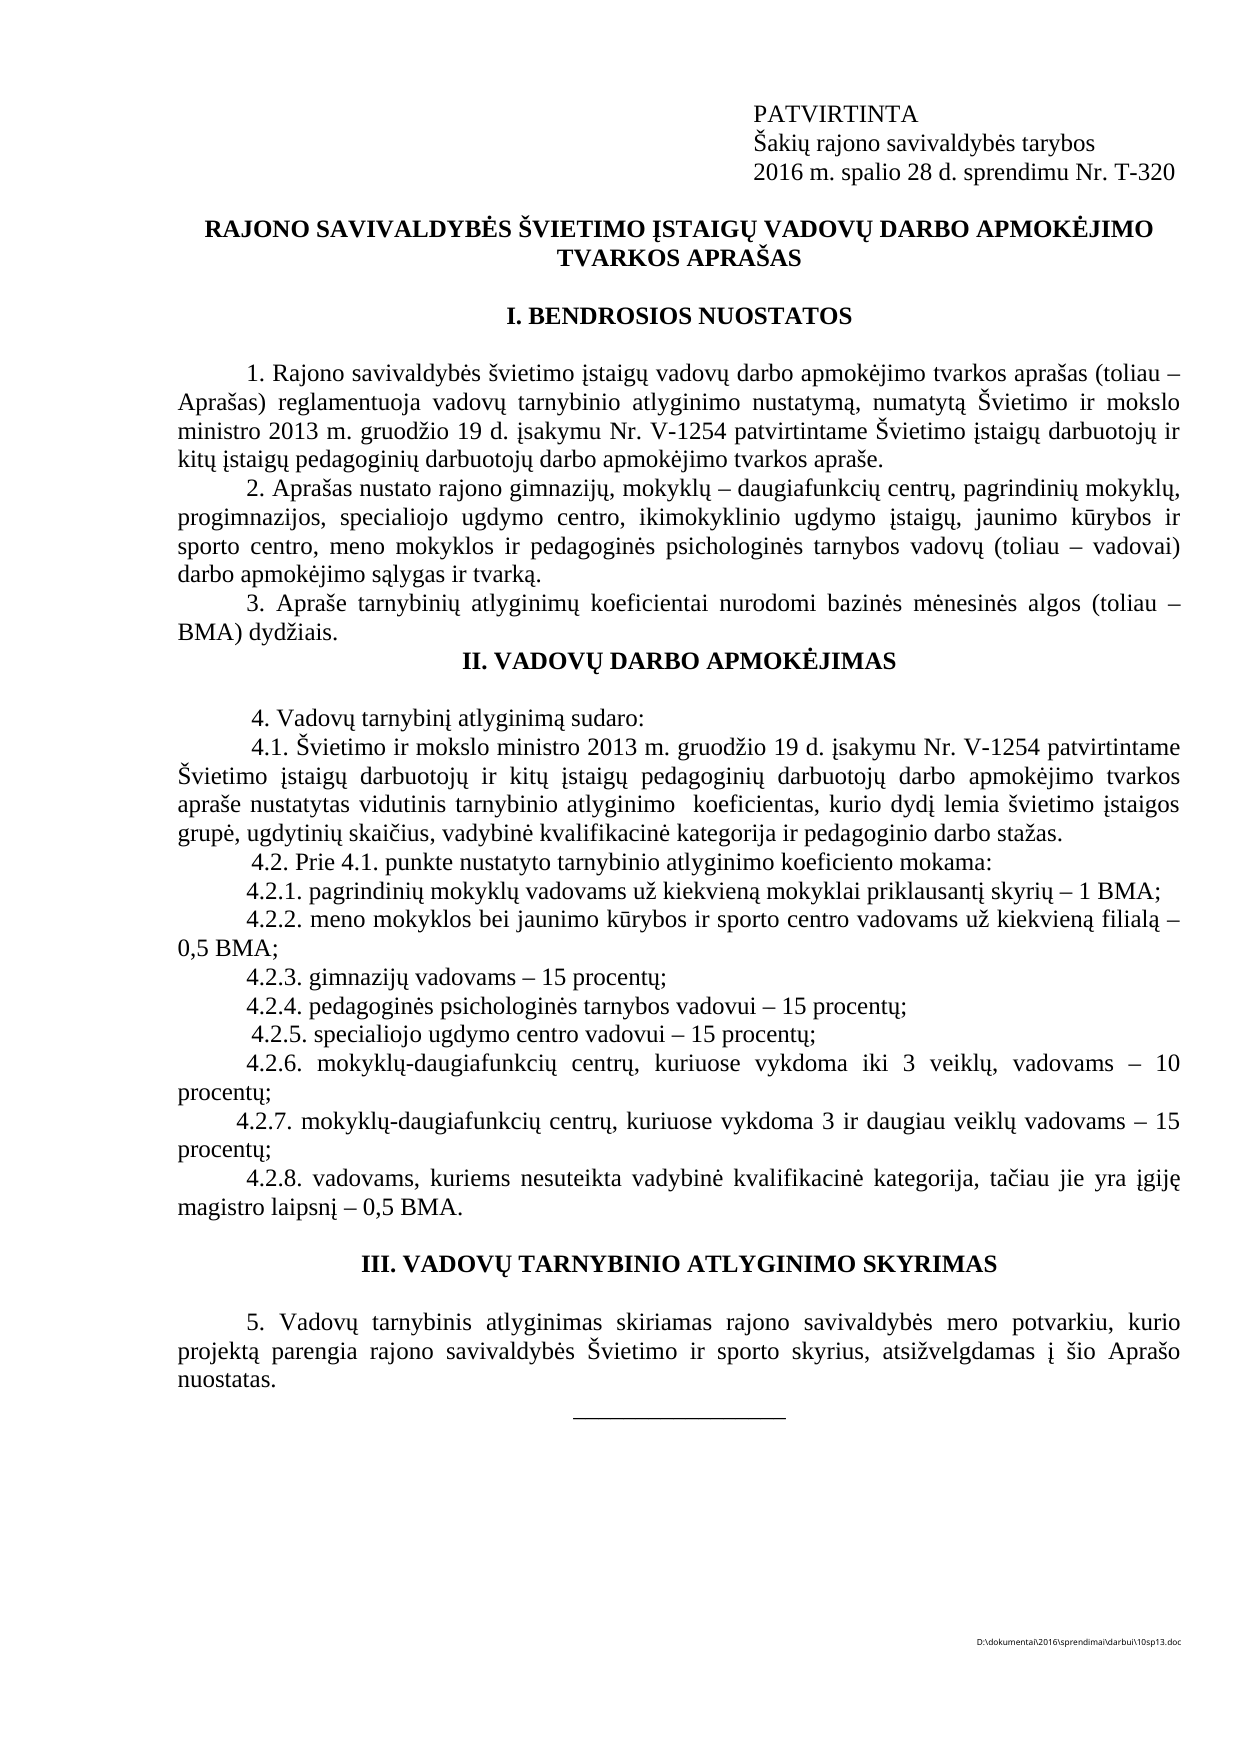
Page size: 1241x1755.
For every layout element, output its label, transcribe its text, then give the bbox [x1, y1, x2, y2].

text 4.2.2. meno mokyklos bei jaunimo kūrybos ir sporto centro vadovams už kiekvieną filialą – 0,5 BMA; [177, 904, 1181, 962]
text PATVIRTINTA [753, 99, 1181, 128]
text _________________ [177, 1393, 1181, 1422]
text I. BENDROSIOS NUOSTATOS [177, 301, 1181, 329]
text 4.2.3. gimnazijų vadovams – 15 procentų; [177, 962, 1181, 991]
text 4.2. Prie 4.1. punkte nustatyto tarnybinio atlyginimo koeficiento mokama: [177, 847, 1181, 876]
text 2. Aprašas nustato rajono gimnazijų, mokyklų – daugiafunkcių centrų, pagrindinių mokyklų, progimnazijos, specialiojo ugdymo centro, ikimokyklinio ugdymo įstaigų, jaunimo kūrybos ir sporto centro, meno mokyklos ir pedagoginės psichologinės tarnybos vadovų (toliau – vadovai) darbo apmokėjimo sąlygas ir tvarką. [177, 473, 1181, 588]
text II. VADOVŲ DARBO APMOKĖJIMAS [177, 646, 1181, 674]
text 4.2.5. specialiojo ugdymo centro vadovui – 15 procentų; [177, 1019, 1181, 1048]
text 4.1. Švietimo ir mokslo ministro 2013 m. gruodžio 19 d. įsakymu Nr. V-1254 patvirtintame Švietimo įstaigų darbuotojų ir kitų įstaigų pedagoginių darbuotojų darbo apmokėjimo tvarkos apraše nustatytas vidutinis tarnybinio atlyginimo koeficientas, kurio dydį lemia švietimo įstaigos grupė, ugdytinių skaičius, vadybinė kvalifikacinė kategorija ir pedagoginio darbo stažas. [177, 732, 1181, 847]
text 4.2.4. pedagoginės psichologinės tarnybos vadovui – 15 procentų; [177, 991, 1181, 1019]
text 4.2.8. vadovams, kuriems nesuteikta vadybinė kvalifikacinė kategorija, tačiau jie yra įgiję magistro laipsnį – 0,5 BMA. [177, 1163, 1181, 1221]
text 4. Vadovų tarnybinį atlyginimą sudaro: [177, 703, 1181, 732]
text 4.2.6. mokyklų-daugiafunkcių centrų, kuriuose vykdoma iki 3 veiklų, vadovams – 10 procentų; [177, 1048, 1181, 1106]
text 5. Vadovų tarnybinis atlyginimas skiriamas rajono savivaldybės mero potvarkiu, kurio projektą parengia rajono savivaldybės Švietimo ir sporto skyrius, atsižvelgdamas į šio Aprašo nuostatas. [177, 1307, 1181, 1393]
text III. VADOVŲ TARNYBINIO ATLYGINIMO SKYRIMAS [177, 1249, 1181, 1278]
text 4.2.7. mokyklų-daugiafunkcių centrų, kuriuose vykdoma 3 ir daugiau veiklų vadovams – 15 procentų; [177, 1106, 1181, 1163]
text 3. Apraše tarnybinių atlyginimų koeficientai nurodomi bazinės mėnesinės algos (toliau – BMA) dydžiais. [177, 588, 1181, 646]
text 4.2.1. pagrindinių mokyklų vadovams už kiekvieną mokyklai priklausantį skyrių – 1 BMA; [177, 876, 1181, 904]
text 1. Rajono savivaldybės švietimo įstaigų vadovų darbo apmokėjimo tvarkos aprašas (toliau – Aprašas) reglamentuoja vadovų tarnybinio atlyginimo nustatymą, numatytą Švietimo ir mokslo ministro 2013 m. gruodžio 19 d. įsakymu Nr. V-1254 patvirtintame Švietimo įstaigų darbuotojų ir kitų įstaigų pedagoginių darbuotojų darbo apmokėjimo tvarkos apraše. [177, 358, 1181, 473]
text Šakių rajono savivaldybės tarybos [753, 128, 1181, 157]
text 2016 m. spalio 28 d. sprendimu Nr. T-320 [753, 157, 1181, 186]
text RAJONO SAVIVALDYBĖS ŠVIETIMO ĮSTAIGŲ VADOVŲ DARBO APMOKĖJIMO TVARKOS APRAŠAS [177, 214, 1181, 272]
